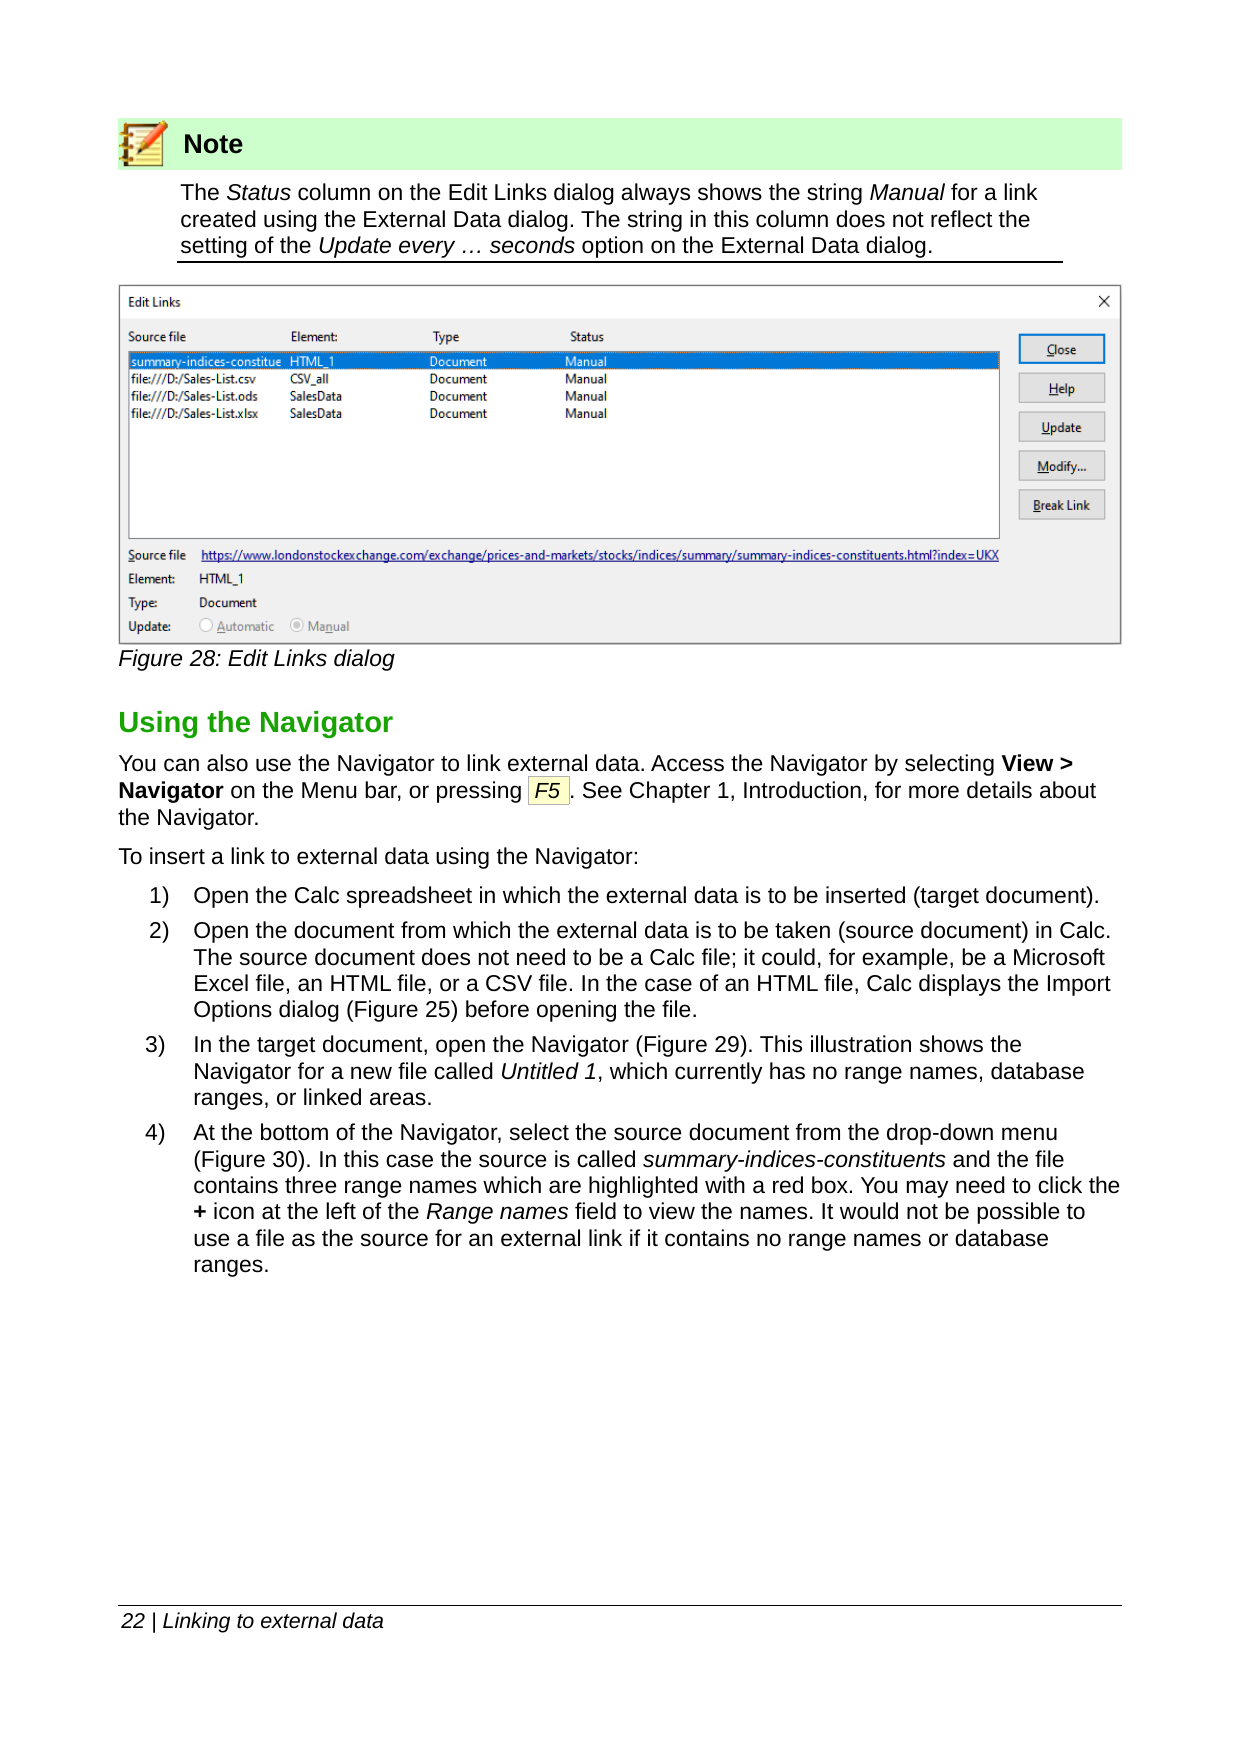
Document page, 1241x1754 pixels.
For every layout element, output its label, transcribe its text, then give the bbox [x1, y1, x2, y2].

list Open the document from which the external data is to be taken (source document) in Calc. The source document does not need to be a Calc file; it could, for example, be a Microsoft Excel file, an HTML file, or a CSV file. In the case of an HTML file, Calc displays the Import Options dialog (Figure 25) before opening the file. [169, 917, 1122, 1022]
subtitle Using the Navigator [118, 705, 1122, 738]
picture [119, 119, 170, 170]
list In the target document, open the Navigator (Figure 29). This illustration shows the Navigator for a new file called Untitled 1, which currently has no range names, database ranges, or linked areas. [165, 1031, 1122, 1110]
text You can also use the Navigator to link external data. Access the Navigator by selecting View > Navigator on the Menu bar, or pressing F5. See Chapter 1, Introduction, for more details about the Navigator. [118, 750, 1122, 831]
list Open the Calc spreadsheet in which the external data is to be inserted (target document). [169, 882, 1122, 908]
subtitle Note [118, 118, 1122, 170]
text The Status column on the Edit Links dialog always shows the string Manual for a link created using the External Data dialog. The string in this column does not reflect the setting of the Update every … seconds option on the External Data dialog. [177, 176, 1063, 261]
text To insert a link to external data using the Navigator: [118, 843, 1122, 869]
picture [118, 284, 1123, 645]
list At the bottom of the Navigator, select the source document from the drop-down menu (Figure 30). In this case the source is called summary-indices-constituents and the file contains three range names which are highlighted with a red box. You may need to click the + icon at the left of the Range names field to view the names. It would not be possible to use a file as the source for an external link if it contains no range names or database ranges. [165, 1119, 1122, 1277]
text Figure 28: Edit Links dialog [118, 645, 1122, 671]
